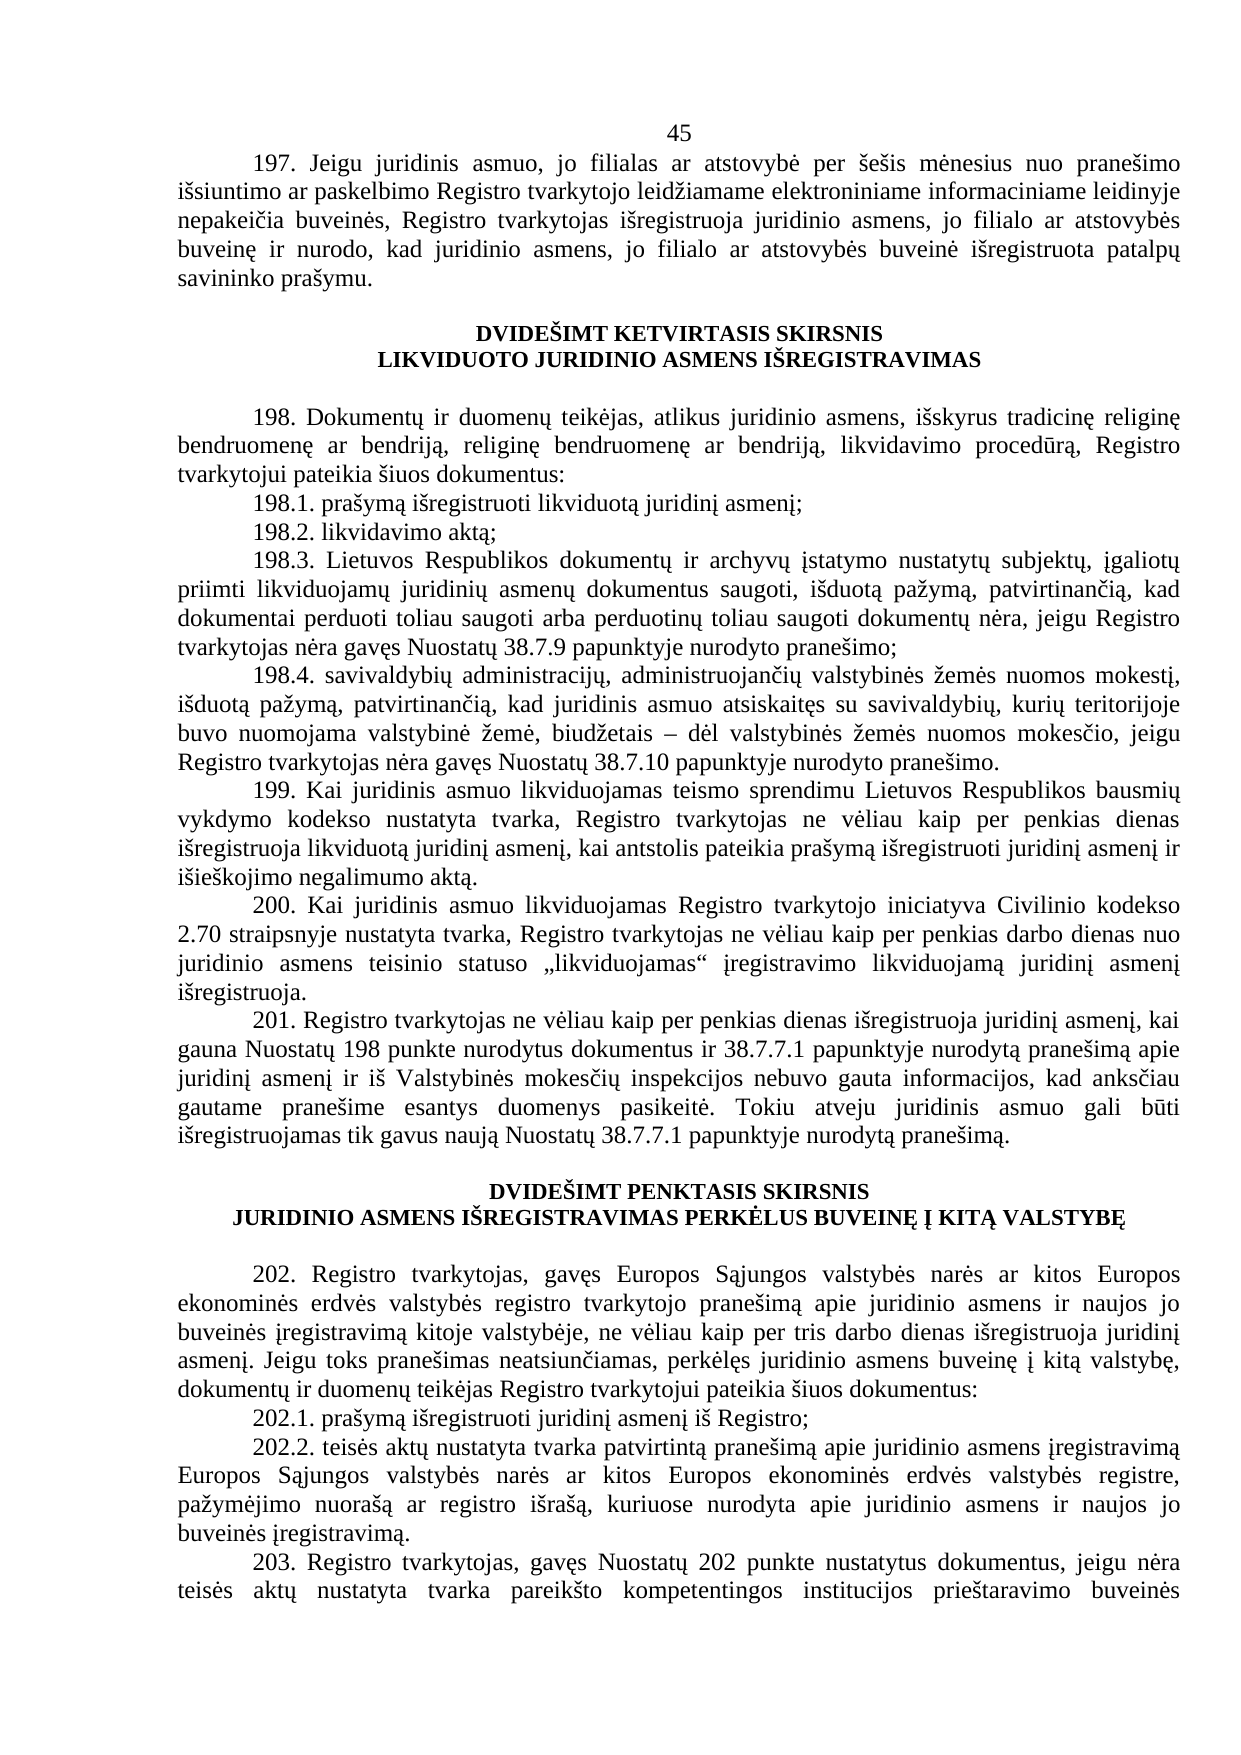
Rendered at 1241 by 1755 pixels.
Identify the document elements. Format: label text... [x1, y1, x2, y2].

text DVIDEŠIMT PENKTASIS SKIRSNIS [177, 1178, 1181, 1204]
text 197. Jeigu juridinis asmuo, jo filialas ar atstovybė per šešis mėnesius nuo pranešimo išsiuntimo ar paskelbimo Registro tvarkytojo leidžiamame elektroniniame informaciniame leidinyje nepakeičia buveinės, Registro tvarkytojas išregistruoja juridinio asmens, jo filialo ar atstovybės buveinę ir nurodo, kad juridinio asmens, jo filialo ar atstovybės buveinė išregistruota patalpų savininko prašymu. [177, 148, 1181, 291]
text DVIDEŠIMT KETVIRTASIS SKIRSNIS [177, 320, 1181, 346]
text 198.1. prašymą išregistruoti likviduotą juridinį asmenį; [177, 488, 1181, 517]
text 198.2. likvidavimo aktą; [177, 517, 1181, 545]
text 202. Registro tvarkytojas, gavęs Europos Sąjungos valstybės narės ar kitos Europos ekonominės erdvės valstybės registro tvarkytojo pranešimą apie juridinio asmens ir naujos jo buveinės įregistravimą kitoje valstybėje, ne vėliau kaip per tris darbo dienas išregistruoja juridinį asmenį. Jeigu toks pranešimas neatsiunčiamas, perkėlęs juridinio asmens buveinę į kitą valstybę, dokumentų ir duomenų teikėjas Registro tvarkytojui pateikia šiuos dokumentus: [177, 1259, 1181, 1403]
text 198.4. savivaldybių administracijų, administruojančių valstybinės žemės nuomos mokestį, išduotą pažymą, patvirtinančią, kad juridinis asmuo atsiskaitęs su savivaldybių, kurių teritorijoje buvo nuomojama valstybinė žemė, biudžetais – dėl valstybinės žemės nuomos mokesčio, jeigu Registro tvarkytojas nėra gavęs Nuostatų 38.7.10 papunktyje nurodyto pranešimo. [177, 660, 1181, 775]
text 202.1. prašymą išregistruoti juridinį asmenį iš Registro; [177, 1403, 1181, 1432]
text 200. Kai juridinis asmuo likviduojamas Registro tvarkytojo iniciatyva Civilinio kodekso 2.70 straipsnyje nustatyta tvarka, Registro tvarkytojas ne vėliau kaip per penkias darbo dienas nuo juridinio asmens teisinio statuso „likviduojamas“ įregistravimo likviduojamą juridinį asmenį išregistruoja. [177, 890, 1181, 1005]
text 198.3. Lietuvos Respublikos dokumentų ir archyvų įstatymo nustatytų subjektų, įgaliotų priimti likviduojamų juridinių asmenų dokumentus saugoti, išduotą pažymą, patvirtinančią, kad dokumentai perduoti toliau saugoti arba perduotinų toliau saugoti dokumentų nėra, jeigu Registro tvarkytojas nėra gavęs Nuostatų 38.7.9 papunktyje nurodyto pranešimo; [177, 545, 1181, 660]
text 199. Kai juridinis asmuo likviduojamas teismo sprendimu Lietuvos Respublikos bausmių vykdymo kodekso nustatyta tvarka, Registro tvarkytojas ne vėliau kaip per penkias dienas išregistruoja likviduotą juridinį asmenį, kai antstolis pateikia prašymą išregistruoti juridinį asmenį ir išieškojimo negalimumo aktą. [177, 775, 1181, 890]
text 198. Dokumentų ir duomenų teikėjas, atlikus juridinio asmens, išskyrus tradicinę religinę bendruomenę ar bendriją, religinę bendruomenę ar bendriją, likvidavimo procedūrą, Registro tvarkytojui pateikia šiuos dokumentus: [177, 402, 1181, 488]
text 201. Registro tvarkytojas ne vėliau kaip per penkias dienas išregistruoja juridinį asmenį, kai gauna Nuostatų 198 punkte nurodytus dokumentus ir 38.7.7.1 papunktyje nurodytą pranešimą apie juridinį asmenį ir iš Valstybinės mokesčių inspekcijos nebuvo gauta informacijos, kad anksčiau gautame pranešime esantys duomenys pasikeitė. Tokiu atveju juridinis asmuo gali būti išregistruojamas tik gavus naują Nuostatų 38.7.7.1 papunktyje nurodytą pranešimą. [177, 1005, 1181, 1149]
text 202.2. teisės aktų nustatyta tvarka patvirtintą pranešimą apie juridinio asmens įregistravimą Europos Sąjungos valstybės narės ar kitos Europos ekonominės erdvės valstybės registre, pažymėjimo nuorašą ar registro išrašą, kuriuose nurodyta apie juridinio asmens ir naujos jo buveinės įregistravimą. [177, 1432, 1181, 1547]
text JURIDINIO ASMENS IŠREGISTRAVIMAS PERKĖLUS BUVEINĘ Į KITĄ VALSTYBĘ [177, 1204, 1181, 1231]
text 203. Registro tvarkytojas, gavęs Nuostatų 202 punkte nustatytus dokumentus, jeigu nėra teisės aktų nustatyta tvarka pareikšto kompetentingos institucijos prieštaravimo buveinės [177, 1547, 1181, 1604]
text LIKVIDUOTO JURIDINIO ASMENS IŠREGISTRAVIMAS [177, 346, 1181, 373]
